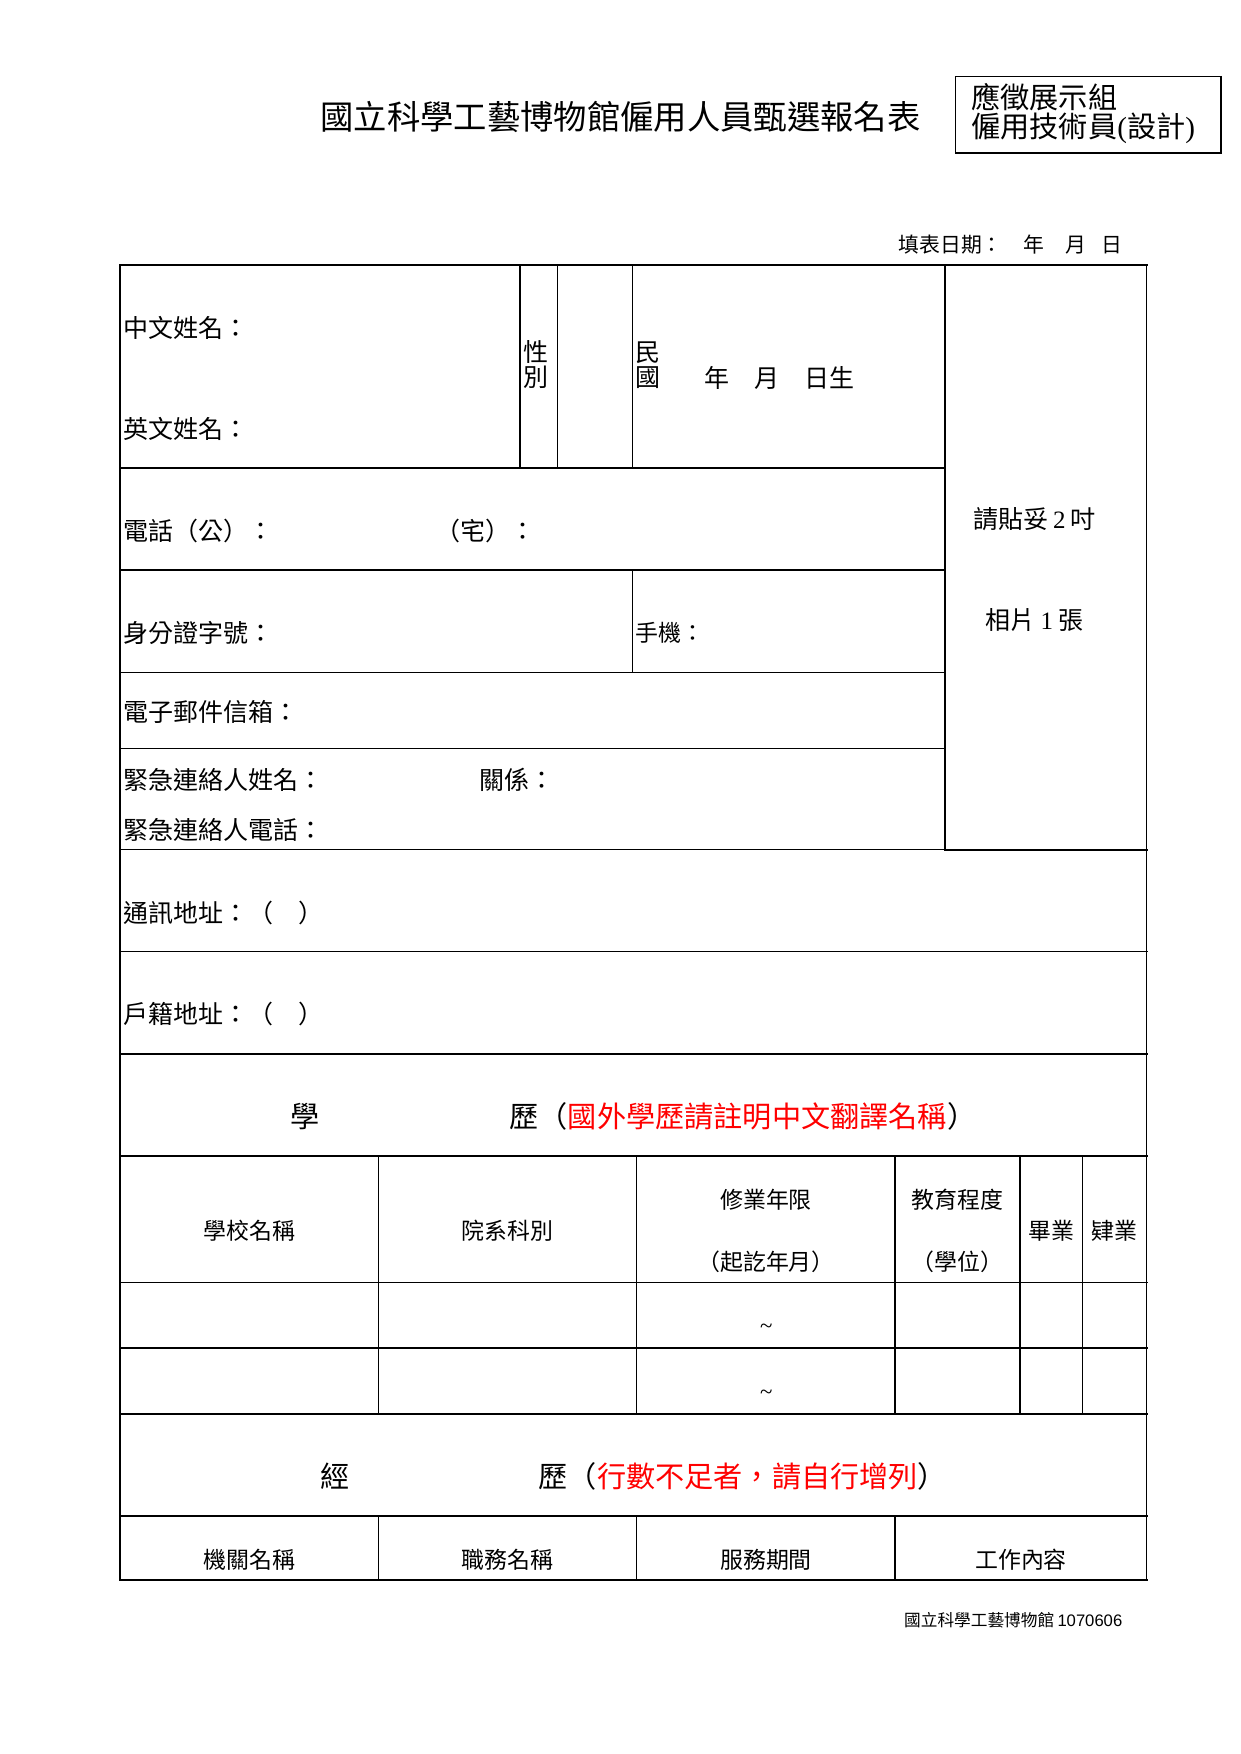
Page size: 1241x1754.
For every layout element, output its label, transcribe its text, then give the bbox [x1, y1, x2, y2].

text [956, 77, 1220, 152]
table_cell 修業年限 （起訖年月） [637, 1157, 894, 1282]
table_cell [1083, 1283, 1146, 1347]
table_cell [121, 1283, 378, 1347]
table_cell 工作內容 [896, 1517, 1146, 1579]
table_cell 職務名稱 [379, 1517, 636, 1579]
table_cell ~ [637, 1349, 894, 1413]
table_header 民國 [633, 266, 670, 467]
table_cell 服務期間 [637, 1517, 894, 1579]
table_cell 學校名稱 [121, 1157, 378, 1282]
table_header 年 月 日生 [670, 266, 944, 467]
text 填表日期： 年 月 日 [118, 202, 1122, 264]
text 國立科學工藝博物館僱用人員甄選報名表 [118, 91, 955, 139]
text 應徵展示組 [971, 85, 1205, 114]
table_cell 通訊地址：（ ） [121, 850, 1146, 951]
table_cell 院系科別 [379, 1157, 636, 1282]
table_header 請貼妥2吋 相片1張 [946, 266, 1146, 849]
table_header [558, 266, 632, 467]
table_cell 肄業 [1083, 1157, 1146, 1282]
table_cell 畢業 [1021, 1157, 1082, 1282]
table_header 性別 [521, 266, 557, 467]
table_cell 機關名稱 [121, 1517, 378, 1579]
table_cell [1021, 1283, 1082, 1347]
table_cell 電話（公）： （宅）： [121, 469, 944, 569]
table_cell [379, 1283, 636, 1347]
table_cell 教育程度 （學位） [896, 1157, 1019, 1282]
table_cell 身分證字號： [121, 571, 632, 672]
table_cell [896, 1349, 1019, 1413]
table_cell [1083, 1349, 1146, 1413]
table_cell 戶籍地址：（ ） [121, 952, 1146, 1053]
table_cell [379, 1349, 636, 1413]
table_cell 電子郵件信箱： [121, 673, 944, 747]
table_header 中文姓名： 英文姓名： [121, 266, 519, 467]
table_cell ~ [637, 1283, 894, 1347]
text 僱用技術員(設計) [971, 114, 1205, 143]
table_cell 經 歷（行數不足者，請自行增列） [121, 1415, 1146, 1515]
table_cell [896, 1283, 1019, 1347]
table_cell 學 歷（國外學歷請註明中文翻譯名稱） [121, 1055, 1146, 1155]
table_cell 手機： [633, 571, 944, 672]
table_cell [121, 1349, 378, 1413]
table_cell 緊急連絡人姓名： 關係： 緊急連絡人電話： [121, 749, 944, 849]
table_cell [1021, 1349, 1082, 1413]
